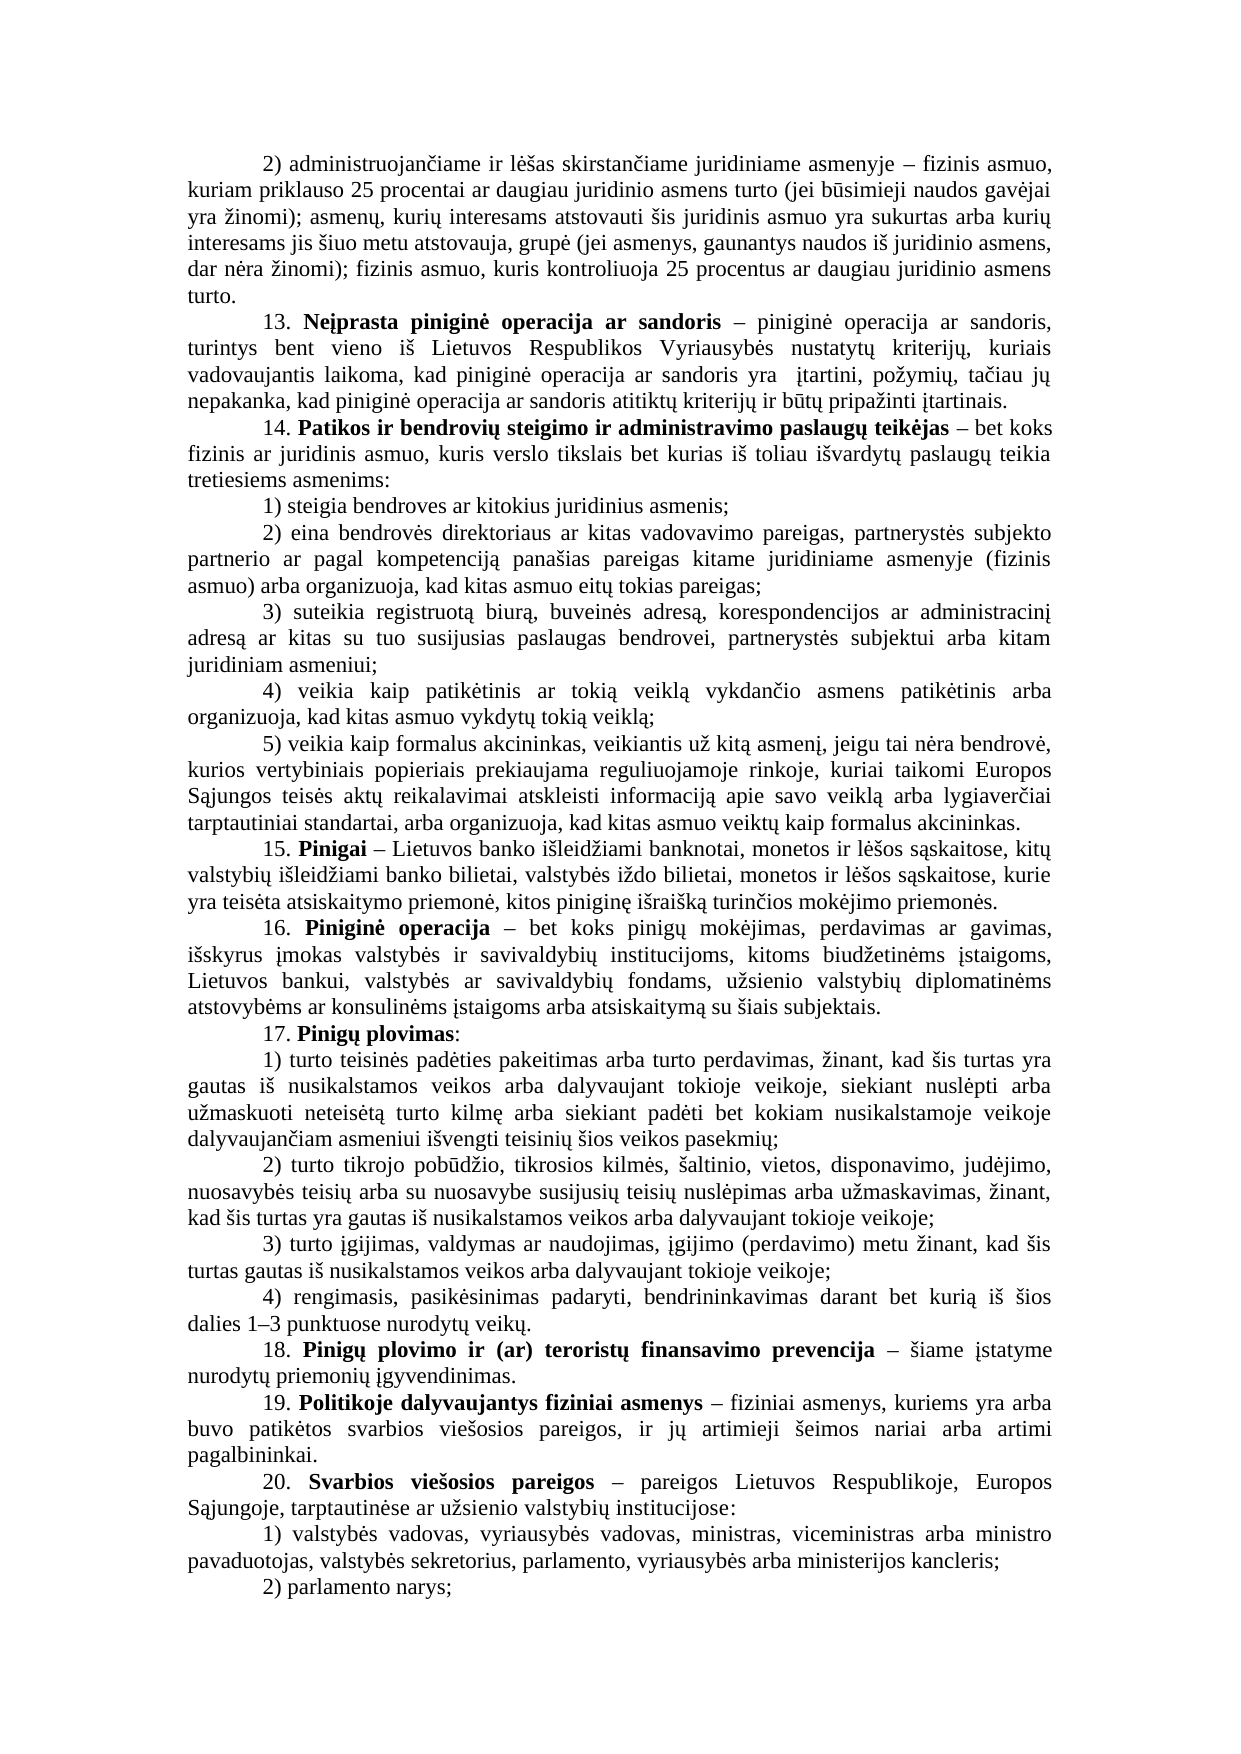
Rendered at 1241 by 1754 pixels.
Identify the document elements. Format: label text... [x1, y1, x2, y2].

text 2) administruojančiame ir lėšas skirstančiame juridiniame asmenyje – fizinis asmuo, kuriam priklauso 25 procentai ar daugiau juridinio asmens turto (jei būsimieji naudos gavėjai yra žinomi); asmenų, kurių interesams atstovauti šis juridinis asmuo yra sukurtas arba kurių interesams jis šiuo metu atstovauja, grupė (jei asmenys, gaunantys naudos iš juridinio asmens, dar nėra žinomi); fizinis asmuo, kuris kontroliuoja 25 procentus ar daugiau juridinio asmens turto. [187, 150, 1053, 308]
text 13. Neįprasta piniginė operacija ar sandoris – piniginė operacija ar sandoris, turintys bent vieno iš Lietuvos Respublikos Vyriausybės nustatytų kriterijų, kuriais vadovaujantis laikoma, kad piniginė operacija ar sandoris yra įtartini, požymių, tačiau jų nepakanka, kad piniginė operacija ar sandoris atitiktų kriterijų ir būtų pripažinti įtartinais. [187, 308, 1053, 413]
text 3) turto įgijimas, valdymas ar naudojimas, įgijimo (perdavimo) metu žinant, kad šis turtas gautas iš nusikalstamos veikos arba dalyvaujant tokioje veikoje; [187, 1231, 1053, 1283]
text 4) rengimasis, pasikėsinimas padaryti, bendrininkavimas darant bet kurią iš šios dalies 1–3 punktuose nurodytų veikų. [187, 1283, 1053, 1336]
text 4) veikia kaip patikėtinis ar tokią veiklą vykdančio asmens patikėtinis arba organizuoja, kad kitas asmuo vykdytų tokią veiklą; [187, 677, 1053, 730]
text 19. Politikoje dalyvaujantys fiziniai asmenys – fiziniai asmenys, kuriems yra arba buvo patikėtos svarbios viešosios pareigos, ir jų artimieji šeimos nariai arba artimi pagalbininkai. [187, 1389, 1053, 1468]
text 18. Pinigų plovimo ir (ar) teroristų finansavimo prevencija – šiame įstatyme nurodytų priemonių įgyvendinimas. [187, 1336, 1053, 1389]
text 16. Piniginė operacija – bet koks pinigų mokėjimas, perdavimas ar gavimas, išskyrus įmokas valstybės ir savivaldybių institucijoms, kitoms biudžetinėms įstaigoms, Lietuvos bankui, valstybės ar savivaldybių fondams, užsienio valstybių diplomatinėms atstovybėms ar konsulinėms įstaigoms arba atsiskaitymą su šiais subjektais. [187, 914, 1053, 1020]
text 1) steigia bendroves ar kitokius juridinius asmenis; [187, 493, 1053, 519]
text 5) veikia kaip formalus akcininkas, veikiantis už kitą asmenį, jeigu tai nėra bendrovė, kurios vertybiniais popieriais prekiaujama reguliuojamoje rinkoje, kuriai taikomi Europos Sąjungos teisės aktų reikalavimai atskleisti informaciją apie savo veiklą arba lygiaverčiai tarptautiniai standartai, arba organizuoja, kad kitas asmuo veiktų kaip formalus akcininkas. [187, 730, 1053, 835]
text 2) parlamento narys; [187, 1573, 1053, 1599]
text 1) valstybės vadovas, vyriausybės vadovas, ministras, viceministras arba ministro pavaduotojas, valstybės sekretorius, parlamento, vyriausybės arba ministerijos kancleris; [187, 1520, 1053, 1573]
text 1) turto teisinės padėties pakeitimas arba turto perdavimas, žinant, kad šis turtas yra gautas iš nusikalstamos veikos arba dalyvaujant tokioje veikoje, siekiant nuslėpti arba užmaskuoti neteisėtą turto kilmę arba siekiant padėti bet kokiam nusikalstamoje veikoje dalyvaujančiam asmeniui išvengti teisinių šios veikos pasekmių; [187, 1046, 1053, 1151]
text 14. Patikos ir bendrovių steigimo ir administravimo paslaugų teikėjas – bet koks fizinis ar juridinis asmuo, kuris verslo tikslais bet kurias iš toliau išvardytų paslaugų teikia tretiesiems asmenims: [187, 413, 1053, 493]
text 2) eina bendrovės direktoriaus ar kitas vadovavimo pareigas, partnerystės subjekto partnerio ar pagal kompetenciją panašias pareigas kitame juridiniame asmenyje (fizinis asmuo) arba organizuoja, kad kitas asmuo eitų tokias pareigas; [187, 519, 1053, 598]
text 15. Pinigai – Lietuvos banko išleidžiami banknotai, monetos ir lėšos sąskaitose, kitų valstybių išleidžiami banko bilietai, valstybės iždo bilietai, monetos ir lėšos sąskaitose, kurie yra teisėta atsiskaitymo priemonė, kitos piniginę išraišką turinčios mokėjimo priemonės. [187, 835, 1053, 914]
text 2) turto tikrojo pobūdžio, tikrosios kilmės, šaltinio, vietos, disponavimo, judėjimo, nuosavybės teisių arba su nuosavybe susijusių teisių nuslėpimas arba užmaskavimas, žinant, kad šis turtas yra gautas iš nusikalstamos veikos arba dalyvaujant tokioje veikoje; [187, 1151, 1053, 1231]
text 17. Pinigų plovimas: [187, 1020, 1053, 1046]
text 3) suteikia registruotą biurą, buveinės adresą, korespondencijos ar administracinį adresą ar kitas su tuo susijusias paslaugas bendrovei, partnerystės subjektui arba kitam juridiniam asmeniui; [187, 598, 1053, 677]
text 20. Svarbios viešosios pareigos – pareigos Lietuvos Respublikoje, Europos Sąjungoje, tarptautinėse ar užsienio valstybių institucijose: [187, 1468, 1053, 1520]
